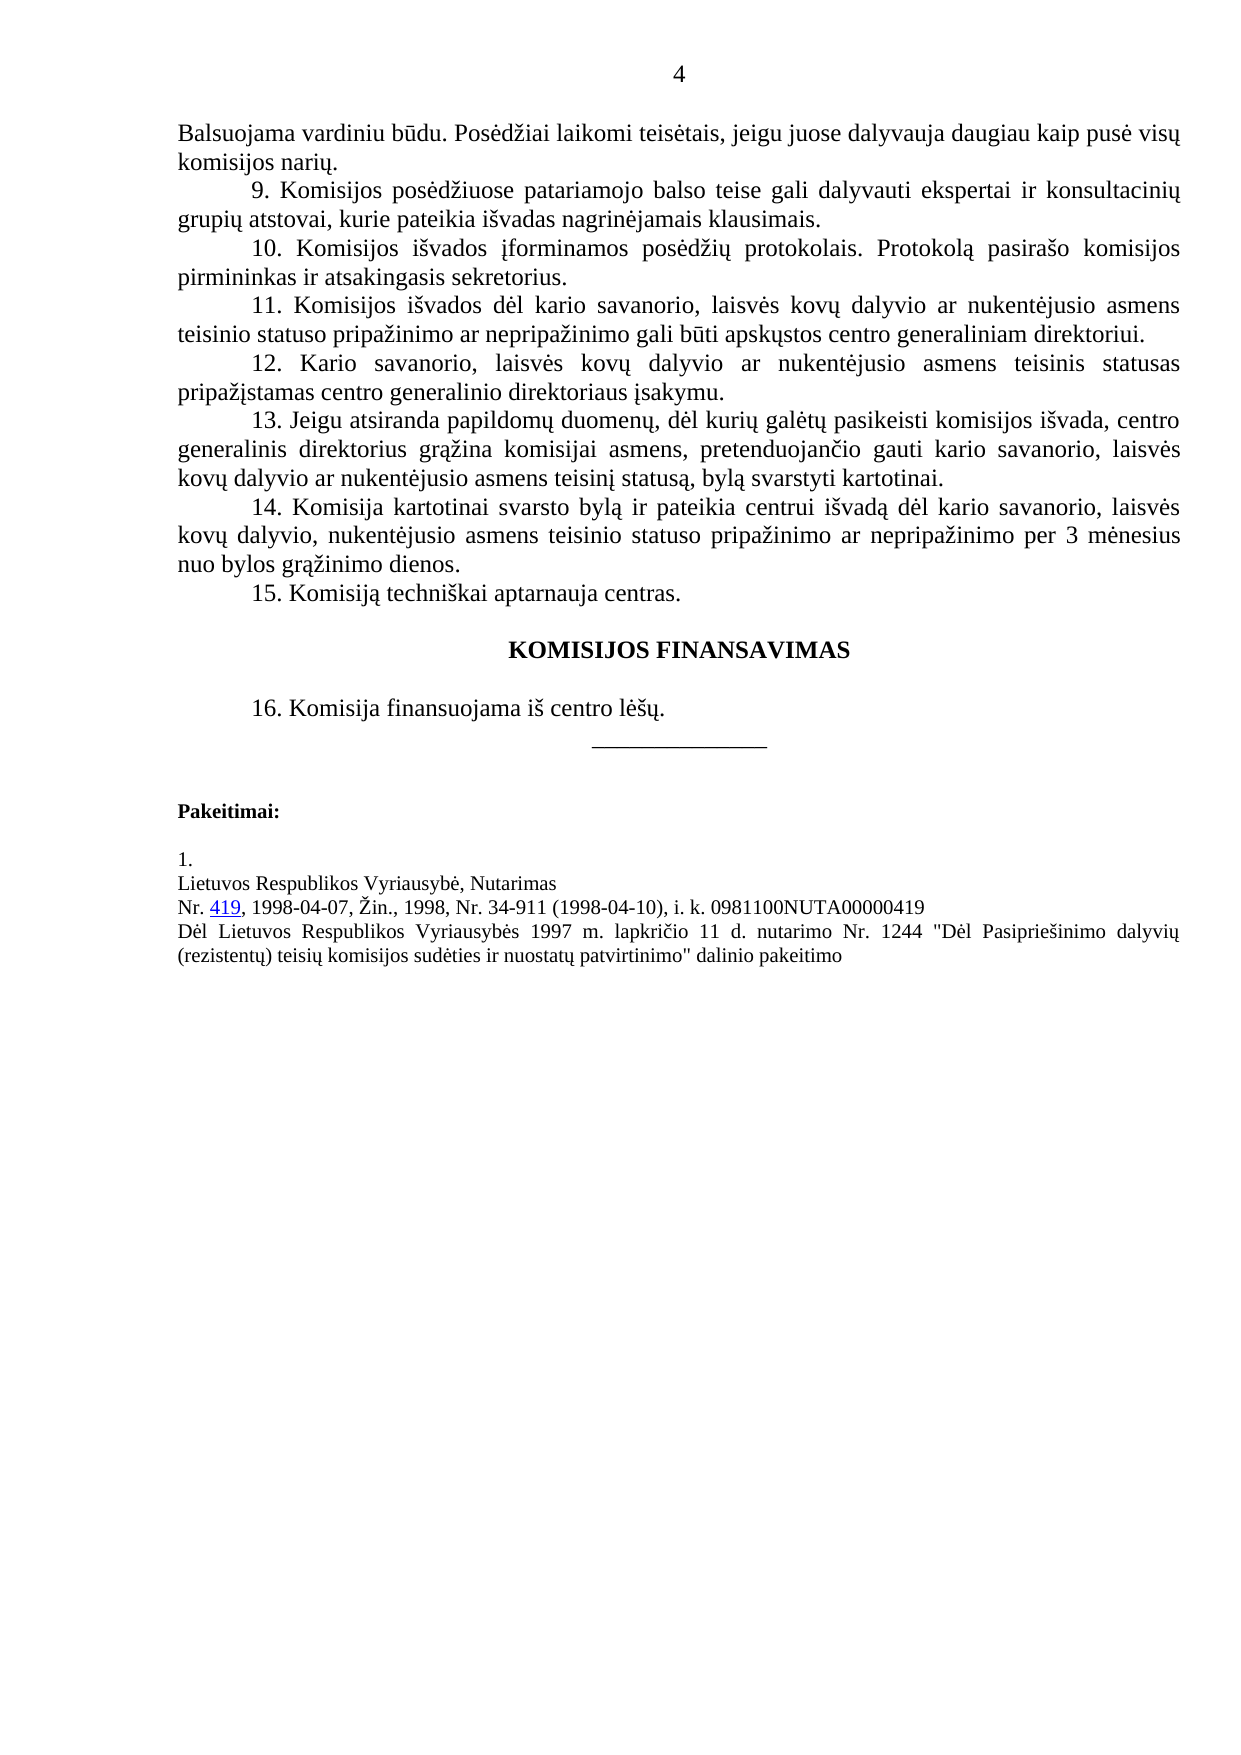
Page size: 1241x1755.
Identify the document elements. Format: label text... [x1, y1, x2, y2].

text 14. Komisija kartotinai svarsto bylą ir pateikia centrui išvadą dėl kario savanorio, laisvės kovų dalyvio, nukentėjusio asmens teisinio statuso pripažinimo ar nepripažinimo per 3 mėnesius nuo bylos grąžinimo dienos. [177, 492, 1181, 578]
text 9. Komisijos posėdžiuose patariamojo balso teise gali dalyvauti ekspertai ir konsultacinių grupių atstovai, kurie pateikia išvadas nagrinėjamais klausimais. [177, 176, 1181, 233]
text Komisijos finansavimas [177, 636, 1181, 664]
text Dėl Lietuvos Respublikos Vyriausybės 1997 m. lapkričio 11 d. nutarimo Nr. 1244 "Dėl Pasipriešinimo dalyvių (rezistentų) teisių komisijos sudėties ir nuostatų patvirtinimo" dalinio pakeitimo [177, 919, 1181, 967]
text Nr. 419, 1998-04-07, Žin., 1998, Nr. 34-911 (1998-04-10), i. k. 0981100NUTA00000419 [177, 895, 1181, 919]
text 16. Komisija finansuojama iš centro lėšų. [177, 693, 1181, 722]
text Balsuojama vardiniu būdu. Posėdžiai laikomi teisėtais, jeigu juose dalyvauja daugiau kaip pusė visų komisijos narių. [177, 118, 1181, 176]
text ______________ [177, 722, 1181, 751]
text Lietuvos Respublikos Vyriausybė, Nutarimas [177, 871, 1181, 895]
text 1. [177, 847, 1181, 871]
text 13. Jeigu atsiranda papildomų duomenų, dėl kurių galėtų pasikeisti komisijos išvada, centro generalinis direktorius grąžina komisijai asmens, pretenduojančio gauti kario savanorio, laisvės kovų dalyvio ar nukentėjusio asmens teisinį statusą, bylą svarstyti kartotinai. [177, 406, 1181, 492]
text 15. Komisiją techniškai aptarnauja centras. [177, 578, 1181, 607]
text Pakeitimai: [177, 799, 1181, 823]
text 10. Komisijos išvados įforminamos posėdžių protokolais. Protokolą pasirašo komisijos pirmininkas ir atsakingasis sekretorius. [177, 233, 1181, 291]
text 12. Kario savanorio, laisvės kovų dalyvio ar nukentėjusio asmens teisinis statusas pripažįstamas centro generalinio direktoriaus įsakymu. [177, 348, 1181, 406]
text 11. Komisijos išvados dėl kario savanorio, laisvės kovų dalyvio ar nukentėjusio asmens teisinio statuso pripažinimo ar nepripažinimo gali būti apskųstos centro generaliniam direktoriui. [177, 291, 1181, 348]
